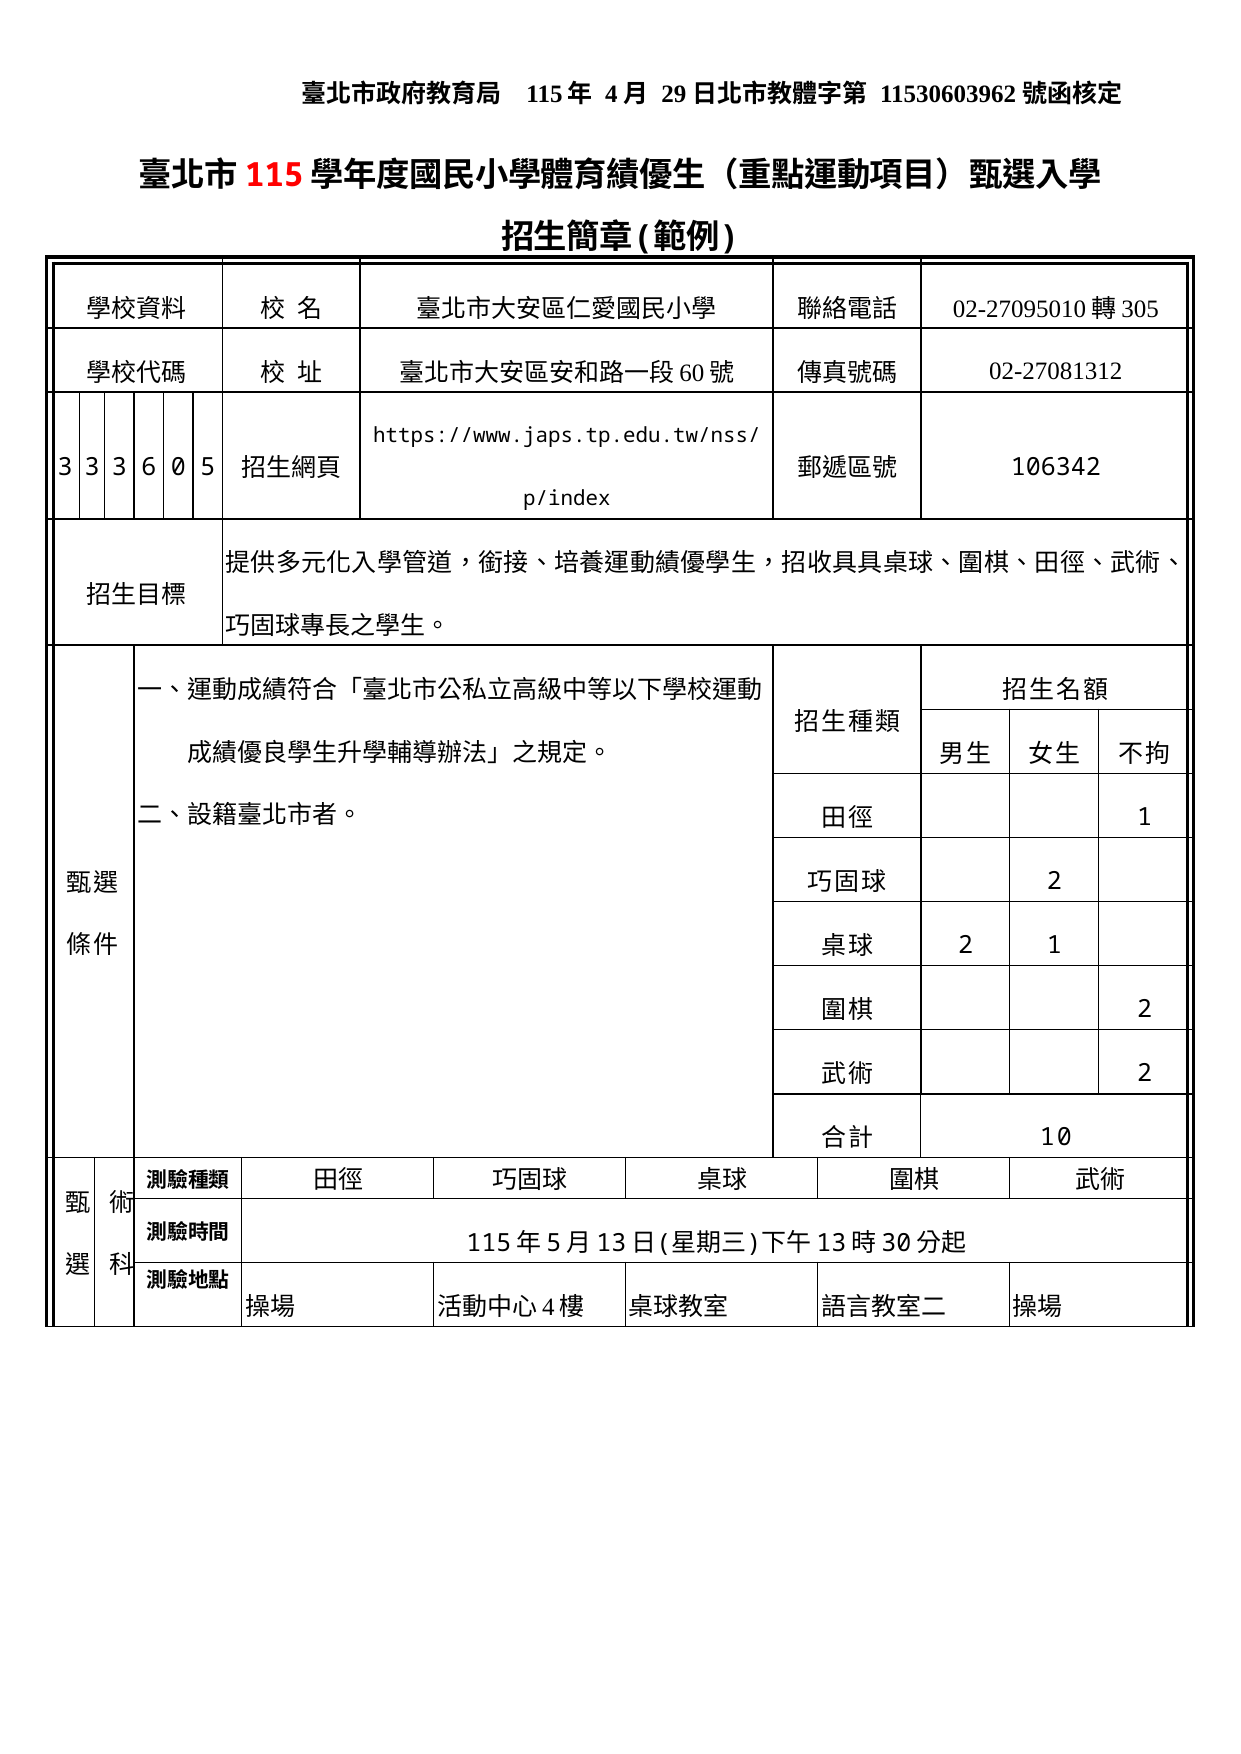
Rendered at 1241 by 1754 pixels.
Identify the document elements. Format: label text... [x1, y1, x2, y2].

table_cell 招生網頁 [223, 393, 359, 518]
table_cell 語言教室二 [818, 1263, 1009, 1326]
table_cell 女生 [1010, 710, 1098, 772]
table_cell 圍棋 [818, 1158, 1009, 1197]
table_cell 測驗時間 [135, 1199, 241, 1262]
table_cell 臺北市大安區安和路一段60號 [361, 329, 772, 391]
table_cell 校 址 [223, 329, 359, 391]
table_cell 0 [164, 393, 192, 518]
table_cell 5 [194, 393, 222, 518]
table_cell 招生名額 [922, 646, 1186, 708]
table_cell 106342 [922, 393, 1186, 518]
table_cell 3 [105, 393, 133, 518]
table_header 聯絡電話 [774, 265, 920, 327]
table_cell 武術 [774, 1030, 920, 1093]
table_cell 測驗地點 [135, 1263, 241, 1326]
table_header 校 名 [223, 265, 359, 327]
table_cell 1 [1010, 902, 1098, 965]
table_cell 招生目標 [55, 520, 222, 644]
table_cell 測驗種類 [135, 1158, 241, 1197]
table_cell 3 [80, 393, 104, 518]
table_cell [1099, 838, 1186, 901]
table_cell 田徑 [242, 1158, 433, 1197]
table_cell 2 [1099, 966, 1186, 1029]
table_cell 桌球 [774, 902, 920, 965]
table_cell 學校代碼 [55, 329, 222, 391]
table_cell 巧固球 [774, 838, 920, 901]
table_cell https://www.japs.tp.edu.tw/nss/p/index [361, 393, 772, 518]
table_cell 巧固球 [434, 1158, 625, 1197]
table_cell 甄選 [55, 1158, 94, 1326]
table_header 02-27095010轉305 [922, 259, 1190, 327]
table_cell [922, 774, 1009, 837]
table_cell 2 [1010, 838, 1098, 901]
table_cell [1010, 1030, 1098, 1093]
table_cell 02-27081312 [922, 329, 1186, 391]
table_cell 田徑 [774, 774, 920, 837]
table_cell [922, 838, 1009, 901]
table_cell 2 [1099, 1030, 1186, 1093]
table_cell 3 [55, 393, 79, 518]
table_cell 合計 [774, 1095, 920, 1157]
table_cell [1099, 902, 1186, 965]
table_cell 招生種類 [774, 646, 920, 772]
table_header 學校資料 [50, 259, 222, 327]
table_cell 術科 [95, 1158, 133, 1326]
table_cell 2 [922, 902, 1009, 965]
table_cell [922, 1030, 1009, 1093]
table_cell 圍棋 [774, 966, 920, 1029]
table_cell 10 [921, 1095, 1186, 1157]
table_cell 操場 [1010, 1263, 1186, 1326]
table_cell 郵遞區號 [774, 393, 920, 518]
table_cell 甄選條件 [55, 646, 133, 1157]
table_cell 操場 [242, 1263, 433, 1326]
table_cell 一、運動成績符合「臺北市公私立高級中等以下學校運動成績優良學生升學輔導辦法」之規定。 二、設籍臺北市者。 [135, 646, 772, 1157]
table_cell 桌球 [626, 1158, 817, 1197]
table_cell [1010, 966, 1098, 1029]
table_cell 6 [135, 393, 163, 518]
table_header 臺北市大安區仁愛國民小學 [361, 265, 772, 327]
table_cell 活動中心4樓 [434, 1263, 625, 1326]
table_cell [922, 966, 1009, 1029]
table_cell 不拘 [1099, 710, 1186, 772]
table_cell 1 [1099, 774, 1186, 837]
text 招生簡章(範例) [118, 193, 1122, 255]
table_cell [1010, 774, 1098, 837]
table_cell 提供多元化入學管道，銜接、培養運動績優學生，招收具具桌球、圍棋、田徑、武術、巧固球專長之學生。 [223, 520, 1186, 644]
table_cell 傳真號碼 [774, 329, 920, 391]
text 臺北市115學年度國民小學體育績優生（重點運動項目）甄選入學 [118, 130, 1122, 193]
table_cell 武術 [1010, 1158, 1186, 1197]
table_cell 男生 [922, 710, 1009, 772]
table_cell 115年5月13日(星期三)下午13時30分起 [242, 1199, 1186, 1262]
table_cell 桌球教室 [626, 1263, 817, 1326]
